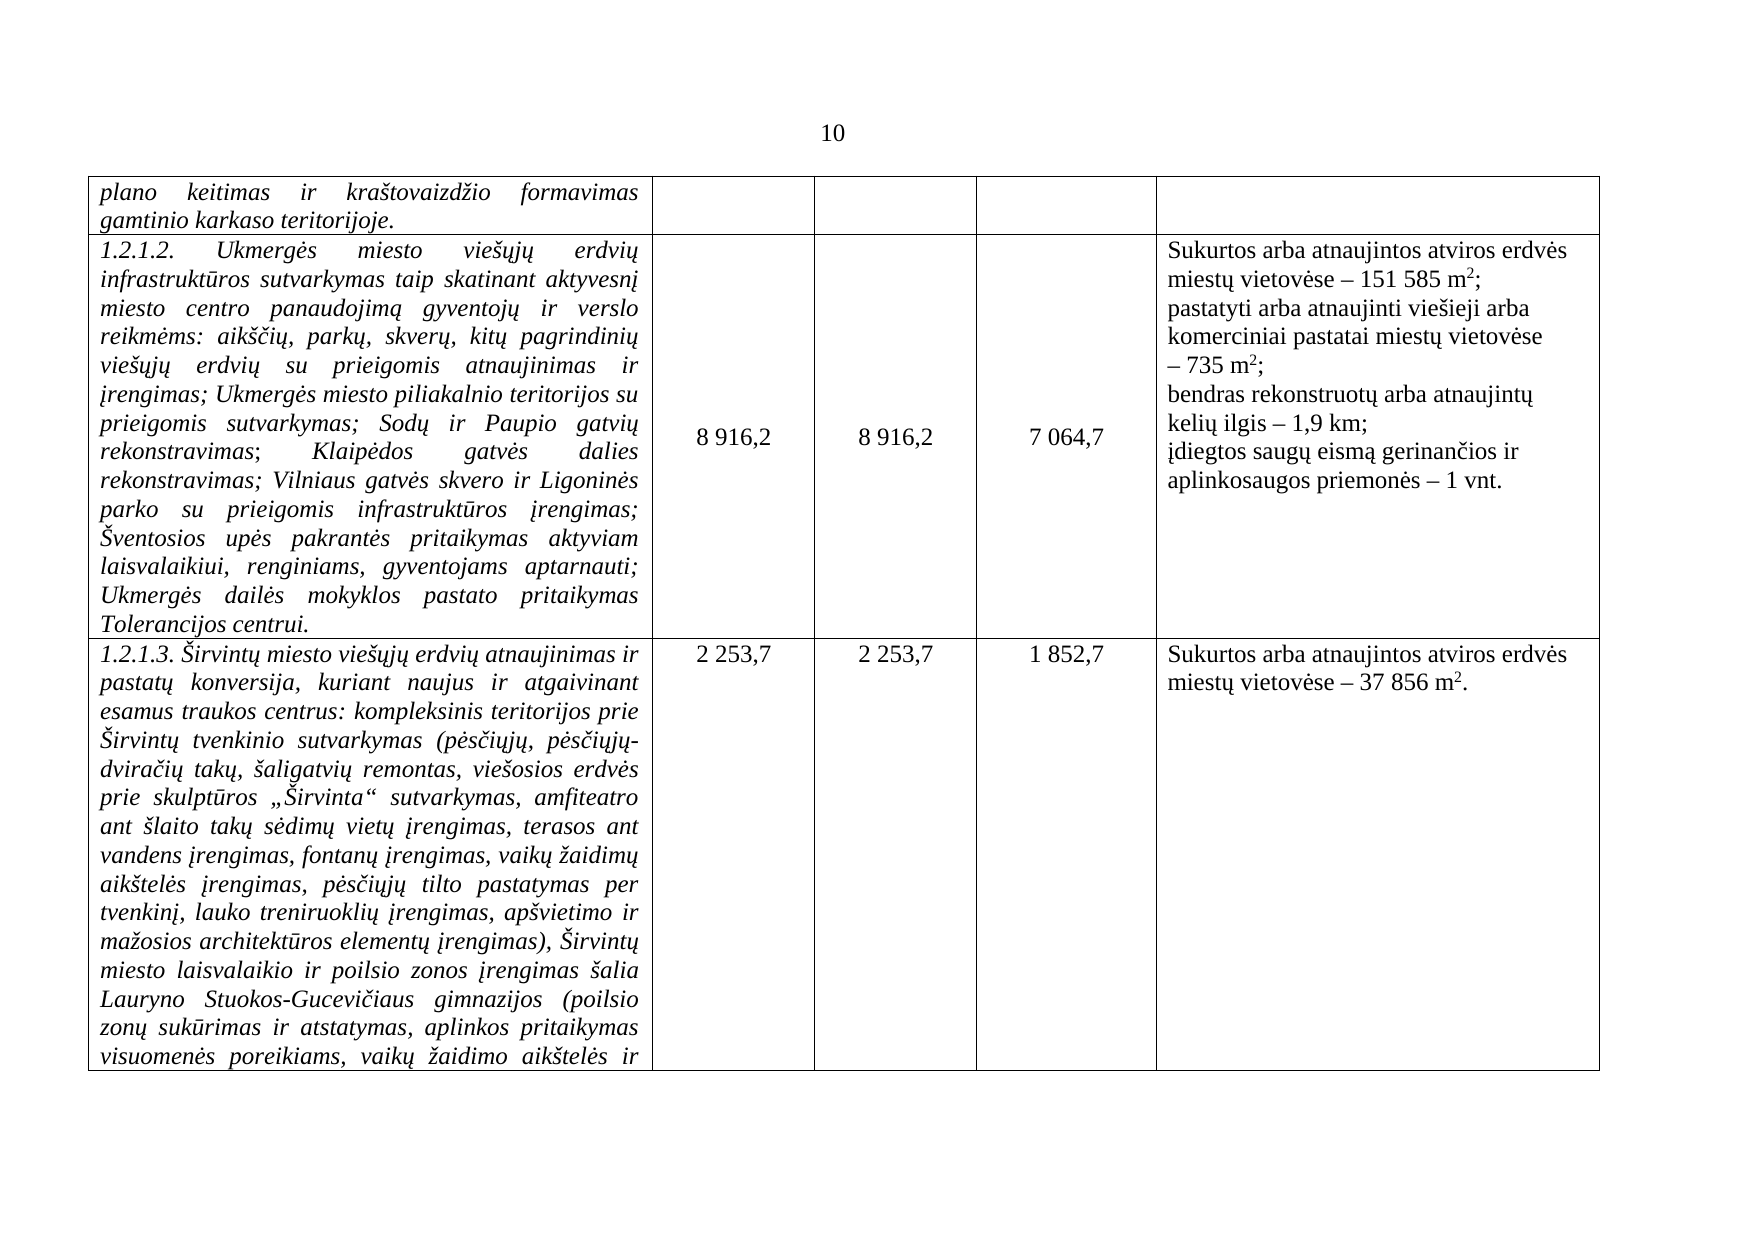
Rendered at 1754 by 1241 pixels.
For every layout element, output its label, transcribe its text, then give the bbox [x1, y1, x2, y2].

table_cell 1.2.1.2. Ukmergės miesto viešųjų erdvių infrastruktūros sutvarkymas taip skatinant aktyvesnį miesto centro panaudojimą gyventojų ir verslo reikmėms: aikščių, parkų, skverų, kitų pagrindinių viešųjų erdvių su prieigomis atnaujinimas ir įrengimas; Ukmergės miesto piliakalnio teritorijos su prieigomis sutvarkymas; Sodų ir Paupio gatvių rekonstravimas; Klaipėdos gatvės dalies rekonstravimas; Vilniaus gatvės skvero ir Ligoninės parko su prieigomis infrastruktūros įrengimas; Šventosios upės pakrantės pritaikymas aktyviam laisvalaikiui, renginiams, gyventojams aptarnauti; Ukmergės dailės mokyklos pastato pritaikymas Tolerancijos centrui. [89, 235, 652, 638]
table_cell Sukurtos arba atnaujintos atviros erdvės miestų vietovėse – 151 585 m2; pastatyti arba atnaujinti viešieji arba komerciniai pastatai miestų vietovėse – 735 m2; bendras rekonstruotų arba atnaujintų kelių ilgis – 1,9 km; įdiegtos saugų eismą gerinančios ir aplinkosaugos priemonės – 1 vnt. [1157, 235, 1599, 638]
table_cell 1.2.1.3. Širvintų miesto viešųjų erdvių atnaujinimas ir pastatų konversija, kuriant naujus ir atgaivinant esamus traukos centrus: kompleksinis teritorijos prie Širvintų tvenkinio sutvarkymas (pėsčiųjų, pėsčiųjų-dviračių takų, šaligatvių remontas, viešosios erdvės prie skulptūros „Širvinta“ sutvarkymas, amfiteatro ant šlaito takų sėdimų vietų įrengimas, terasos ant vandens įrengimas, fontanų įrengimas, vaikų žaidimų aikštelės įrengimas, pėsčiųjų tilto pastatymas per tvenkinį, lauko treniruoklių įrengimas, apšvietimo ir mažosios architektūros elementų įrengimas), Širvintų miesto laisvalaikio ir poilsio zonos įrengimas šalia Lauryno Stuokos-Gucevičiaus gimnazijos (poilsio zonų sukūrimas ir atstatymas, aplinkos pritaikymas visuomenės poreikiams, vaikų žaidimo aikštelės ir [89, 639, 652, 1070]
table_cell [815, 177, 976, 234]
table_cell 8 916,2 [815, 235, 976, 638]
table_cell 2 253,7 [653, 639, 814, 1070]
table_cell Sukurtos arba atnaujintos atviros erdvės miestų vietovėse – 37 856 m2. [1157, 639, 1599, 1070]
table_cell 7 064,7 [977, 235, 1156, 638]
table_cell 2 253,7 [815, 639, 976, 1070]
table_cell 8 916,2 [653, 235, 814, 638]
table_cell [977, 177, 1156, 234]
table_cell [1157, 177, 1599, 234]
table_cell 1 852,7 [977, 639, 1156, 1070]
table_cell plano keitimas ir kraštovaizdžio formavimas gamtinio karkaso teritorijoje. [89, 177, 652, 234]
table_cell [653, 177, 814, 234]
